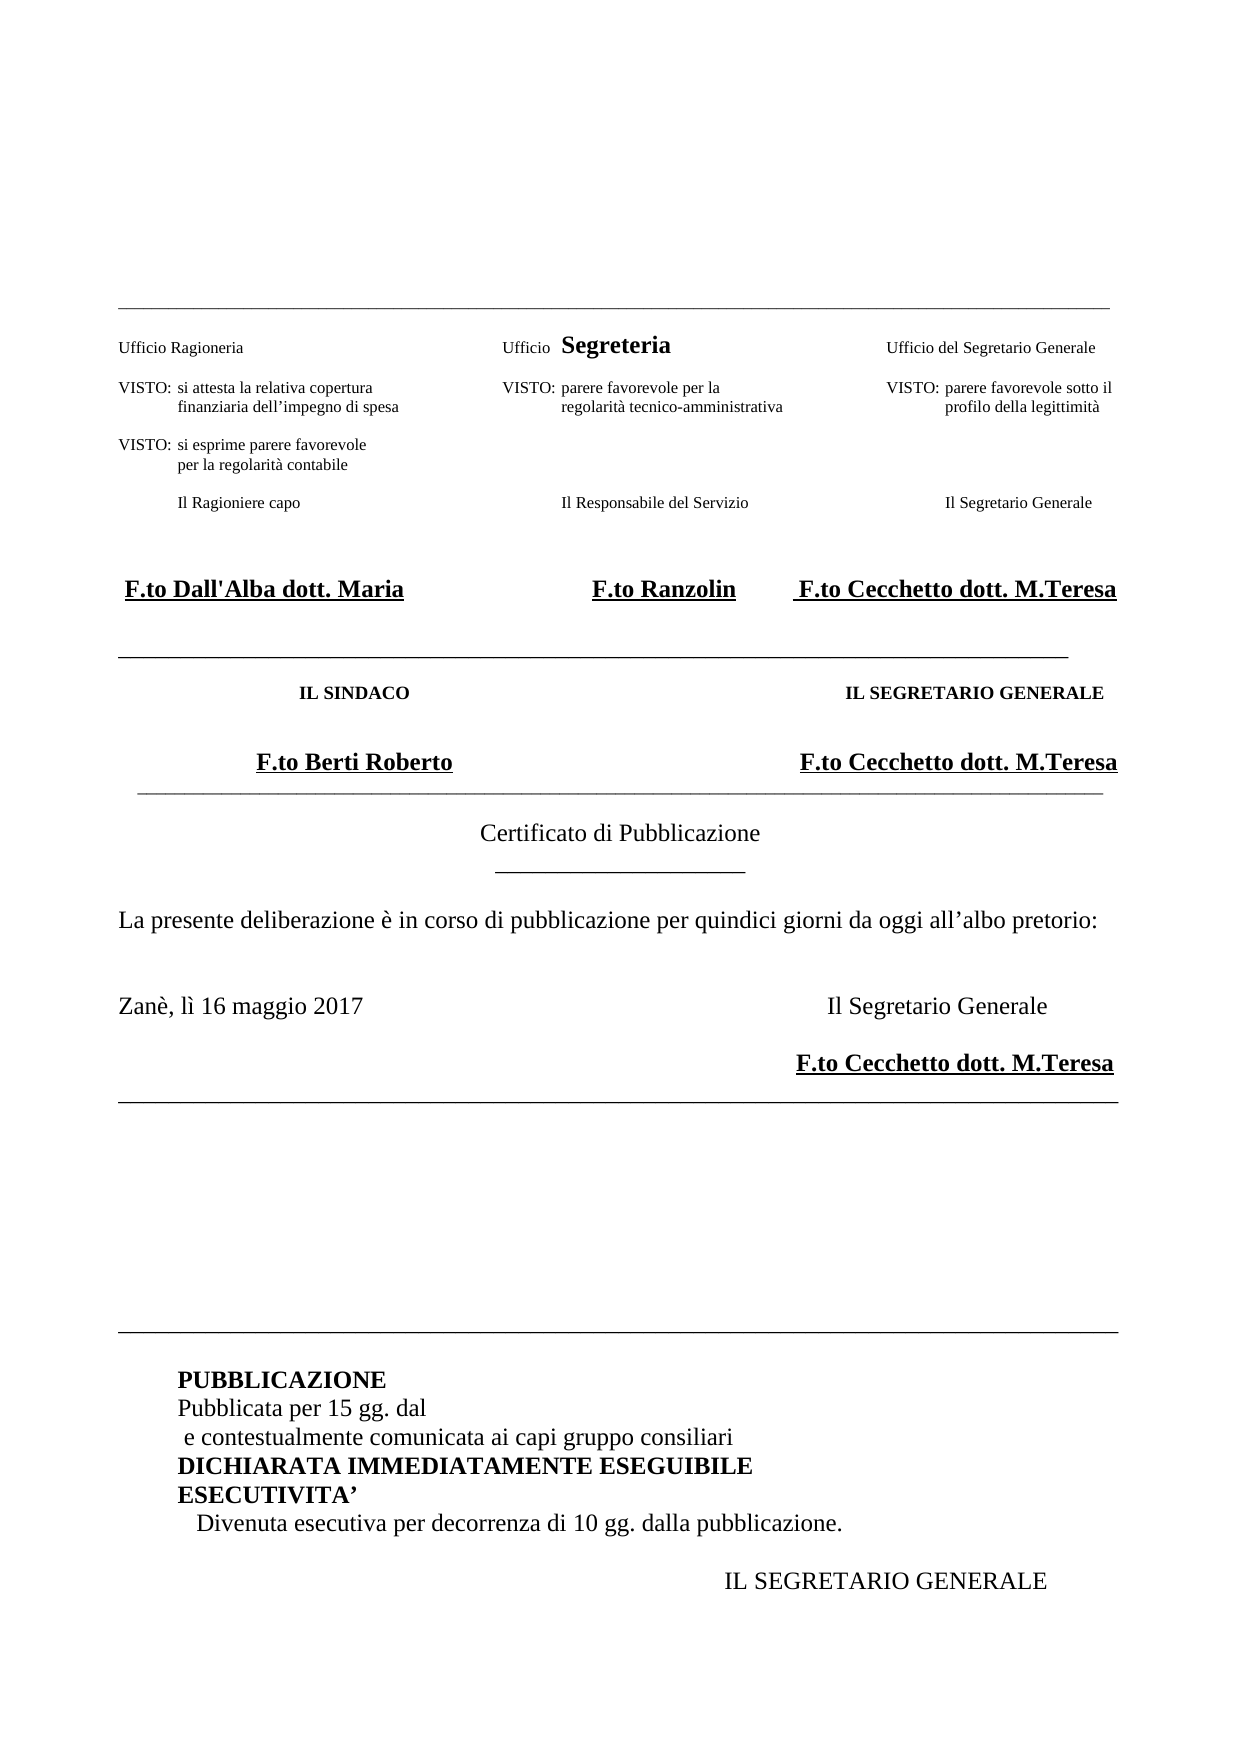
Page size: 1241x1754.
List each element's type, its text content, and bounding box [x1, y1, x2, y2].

text VISTO: si attesta la relativa copertura VISTO: parere favorevole per la VISTO: parere favorevole sotto il [118, 378, 1122, 397]
text VISTO: si esprime parere favorevole [118, 435, 1122, 454]
text DICHIARATA IMMEDIATAMENTE ESEGUIBILE [118, 1451, 1122, 1480]
text Zanè, lì 16 maggio 2017 Il Segretario Generale [118, 991, 1122, 1020]
text ________________________________________________________________________________ [118, 1307, 1122, 1336]
text Certificato di Pubblicazione [118, 818, 1122, 847]
text F.to Berti Roberto F.to Cecchetto dott. M.Teresa [118, 747, 1122, 775]
text La presente deliberazione è in corso di pubblicazione per quindici giorni da oggi all’albo pretorio: [118, 905, 1122, 933]
text _______________________________________________________________________________________________________ [118, 775, 1122, 797]
text Ufficio Ragioneria Ufficio Segreteria Ufficio del Segretario Generale [118, 330, 1122, 358]
text finanziaria dell’impegno di spesa regolarità tecnico-amministrativa profilo della legittimità [118, 397, 1122, 416]
text ____________________________________________________________________________ [118, 632, 1122, 660]
text _______________________________________________________________________________________________________________________ [118, 291, 1122, 311]
text F.to Cecchetto dott. M.Teresa ________________________________________________________________________________ [118, 1048, 1122, 1106]
text e contestualmente comunicata ai capi gruppo consiliari [118, 1422, 1122, 1451]
text IL SEGRETARIO GENERALE [118, 1566, 1122, 1595]
text ESECUTIVITA’ [118, 1480, 1122, 1508]
text IL SINDACO IL SEGRETARIO GENERALE [118, 682, 1122, 703]
text  Divenuta esecutiva per decorrenza di 10 gg. dalla pubblicazione. [118, 1508, 1122, 1537]
text PUBBLICAZIONE [118, 1365, 1122, 1393]
text Il Ragioniere capo Il Responsabile del Servizio Il Segretario Generale [118, 493, 1122, 512]
text per la regolarità contabile [118, 454, 1122, 473]
text ____________________ [118, 847, 1122, 876]
text F.to Dall'Alba dott. Maria F.to Ranzolin F.to Cecchetto dott. M.Teresa [118, 574, 1122, 603]
text Pubblicata per 15 gg. dal [118, 1393, 1122, 1422]
